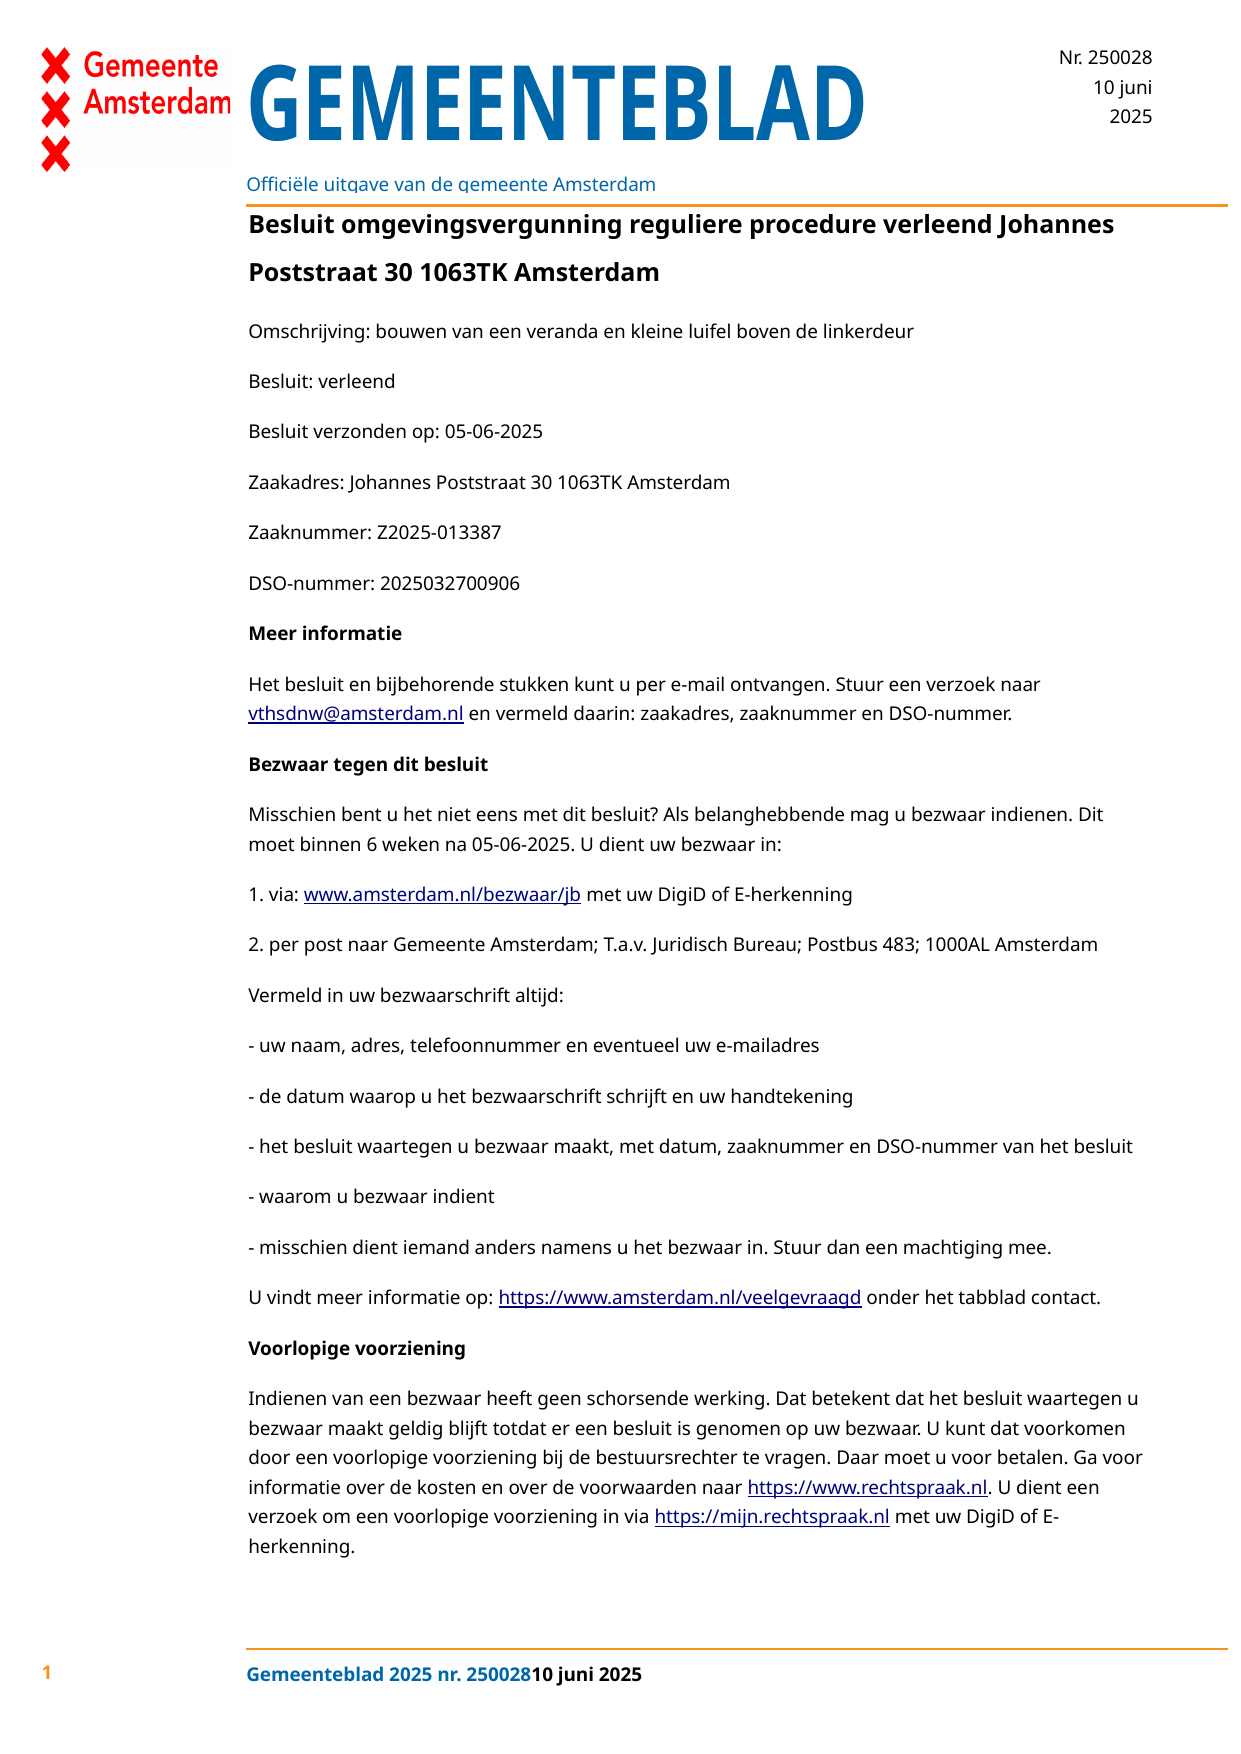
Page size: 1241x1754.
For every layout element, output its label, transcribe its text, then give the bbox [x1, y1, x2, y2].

text Omschrijving: bouwen van een veranda en kleine luifel boven de linkerdeur [248, 318, 1152, 344]
text Vermeld in uw bezwaarschrift altijd: [248, 982, 1152, 1008]
text 1. via: www.amsterdam.nl/bezwaar/jb met uw DigiD of E-herkenning [248, 881, 1152, 907]
text Besluit verzonden op: 05-06-2025 [248, 419, 1152, 444]
text - misschien dient iemand anders namens u het bezwaar in. Stuur dan een machtiging mee. [248, 1234, 1152, 1260]
text Indienen van een bezwaar heeft geen schorsende werking. Dat betekent dat het besluit waartegen u bezwaar maakt geldig blijft totdat er een besluit is genomen op uw bezwaar. U kunt dat voorkomen door een voorlopige voorziening bij de bestuursrechter te vragen. Daar moet u voor betalen. Ga voor informatie over de kosten en over de voorwaarden naar https://www.rechtspraak.nl. U dient een verzoek om een voorlopige voorziening in via https://mijn.rechtspraak.nl met uw DigiD of E-herkenning. [248, 1385, 1152, 1559]
text - uw naam, adres, telefoonnummer en eventueel uw e-mailadres [248, 1032, 1152, 1058]
text U vindt meer informatie op: https://www.amsterdam.nl/veelgevraagd onder het tabblad contact. [248, 1284, 1152, 1310]
text - de datum waarop u het bezwaarschrift schrijft en uw handtekening [248, 1083, 1152, 1109]
text - waarom u bezwaar indient [248, 1184, 1152, 1209]
text 2. per post naar Gemeente Amsterdam; T.a.v. Juridisch Bureau; Postbus 483; 1000AL Amsterdam [248, 932, 1152, 957]
text - het besluit waartegen u bezwaar maakt, met datum, zaaknummer en DSO-nummer van het besluit [248, 1133, 1152, 1159]
text Meer informatie [248, 620, 1152, 646]
picture [41, 47, 231, 172]
text Voorlopige voorziening [248, 1335, 1152, 1361]
text Het besluit en bijbehorende stukken kunt u per e-mail ontvangen. Stuur een verzoek naar vthsdnw@amsterdam.nl en vermeld daarin: zaakadres, zaaknummer en DSO-nummer. [248, 671, 1152, 726]
text Besluit omgevingsvergunning reguliere procedure verleend Johannes Poststraat 30 1063TK Amsterdam [248, 207, 1152, 288]
text Bezwaar tegen dit besluit [248, 751, 1152, 777]
text Besluit: verleend [248, 368, 1152, 394]
text Zaaknummer: Z2025-013387 [248, 519, 1152, 545]
text DSO-nummer: 2025032700906 [248, 570, 1152, 596]
text Zaakadres: Johannes Poststraat 30 1063TK Amsterdam [248, 469, 1152, 495]
text Misschien bent u het niet eens met dit besluit? Als belanghebbende mag u bezwaar indienen. Dit moet binnen 6 weken na 05-06-2025. U dient uw bezwaar in: [248, 801, 1152, 857]
